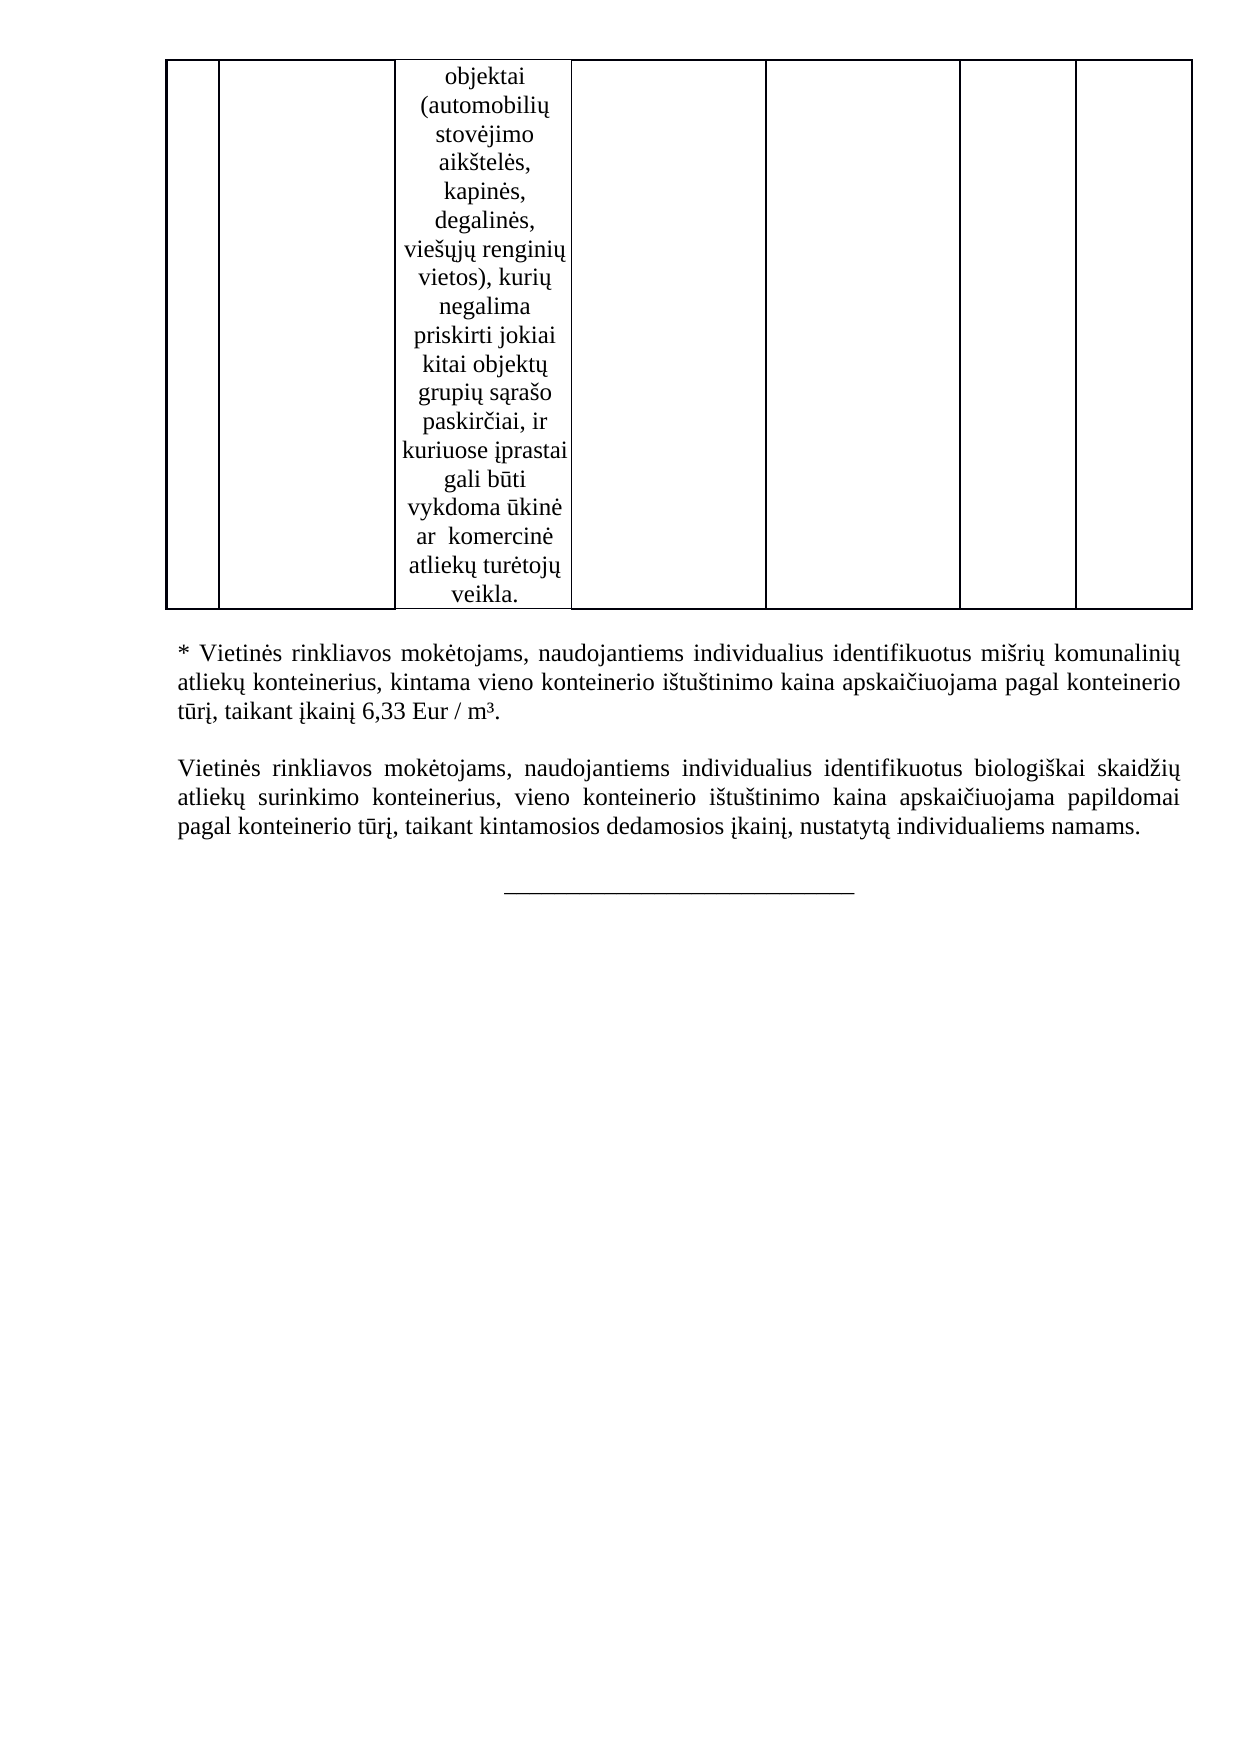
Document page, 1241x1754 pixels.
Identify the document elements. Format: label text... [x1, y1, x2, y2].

text Vietinės rinkliavos mokėtojams, naudojantiems individualius identifikuotus biologiškai skaidžių atliekų surinkimo konteinerius, vieno konteinerio ištuštinimo kaina apskaičiuojama papildomai pagal konteinerio tūrį, taikant kintamosios dedamosios įkainį, nustatytą individualiems namams. [177, 753, 1181, 839]
table_cell objektai (automobilių stovėjimo aikštelės, kapinės, degalinės, viešųjų renginių vietos), kurių negalima priskirti jokiai kitai objektų grupių sąrašo paskirčiai, ir kuriuose įprastai gali būti vykdoma ūkinė ar komercinė atliekų turėtojų veikla. [396, 60, 571, 607]
text * Vietinės rinkliavos mokėtojams, naudojantiems individualius identifikuotus mišrių komunalinių atliekų konteinerius, kintama vieno konteinerio ištuštinimo kaina apskaičiuojama pagal konteinerio tūrį, taikant įkainį 6,33 Eur / m³. [177, 638, 1181, 724]
table_cell [1077, 61, 1191, 607]
table_cell [767, 61, 959, 607]
text ____________________________ [177, 868, 1181, 897]
table_cell [168, 61, 218, 607]
table_cell [572, 61, 765, 607]
table_cell [220, 61, 394, 607]
table_cell [961, 61, 1075, 607]
